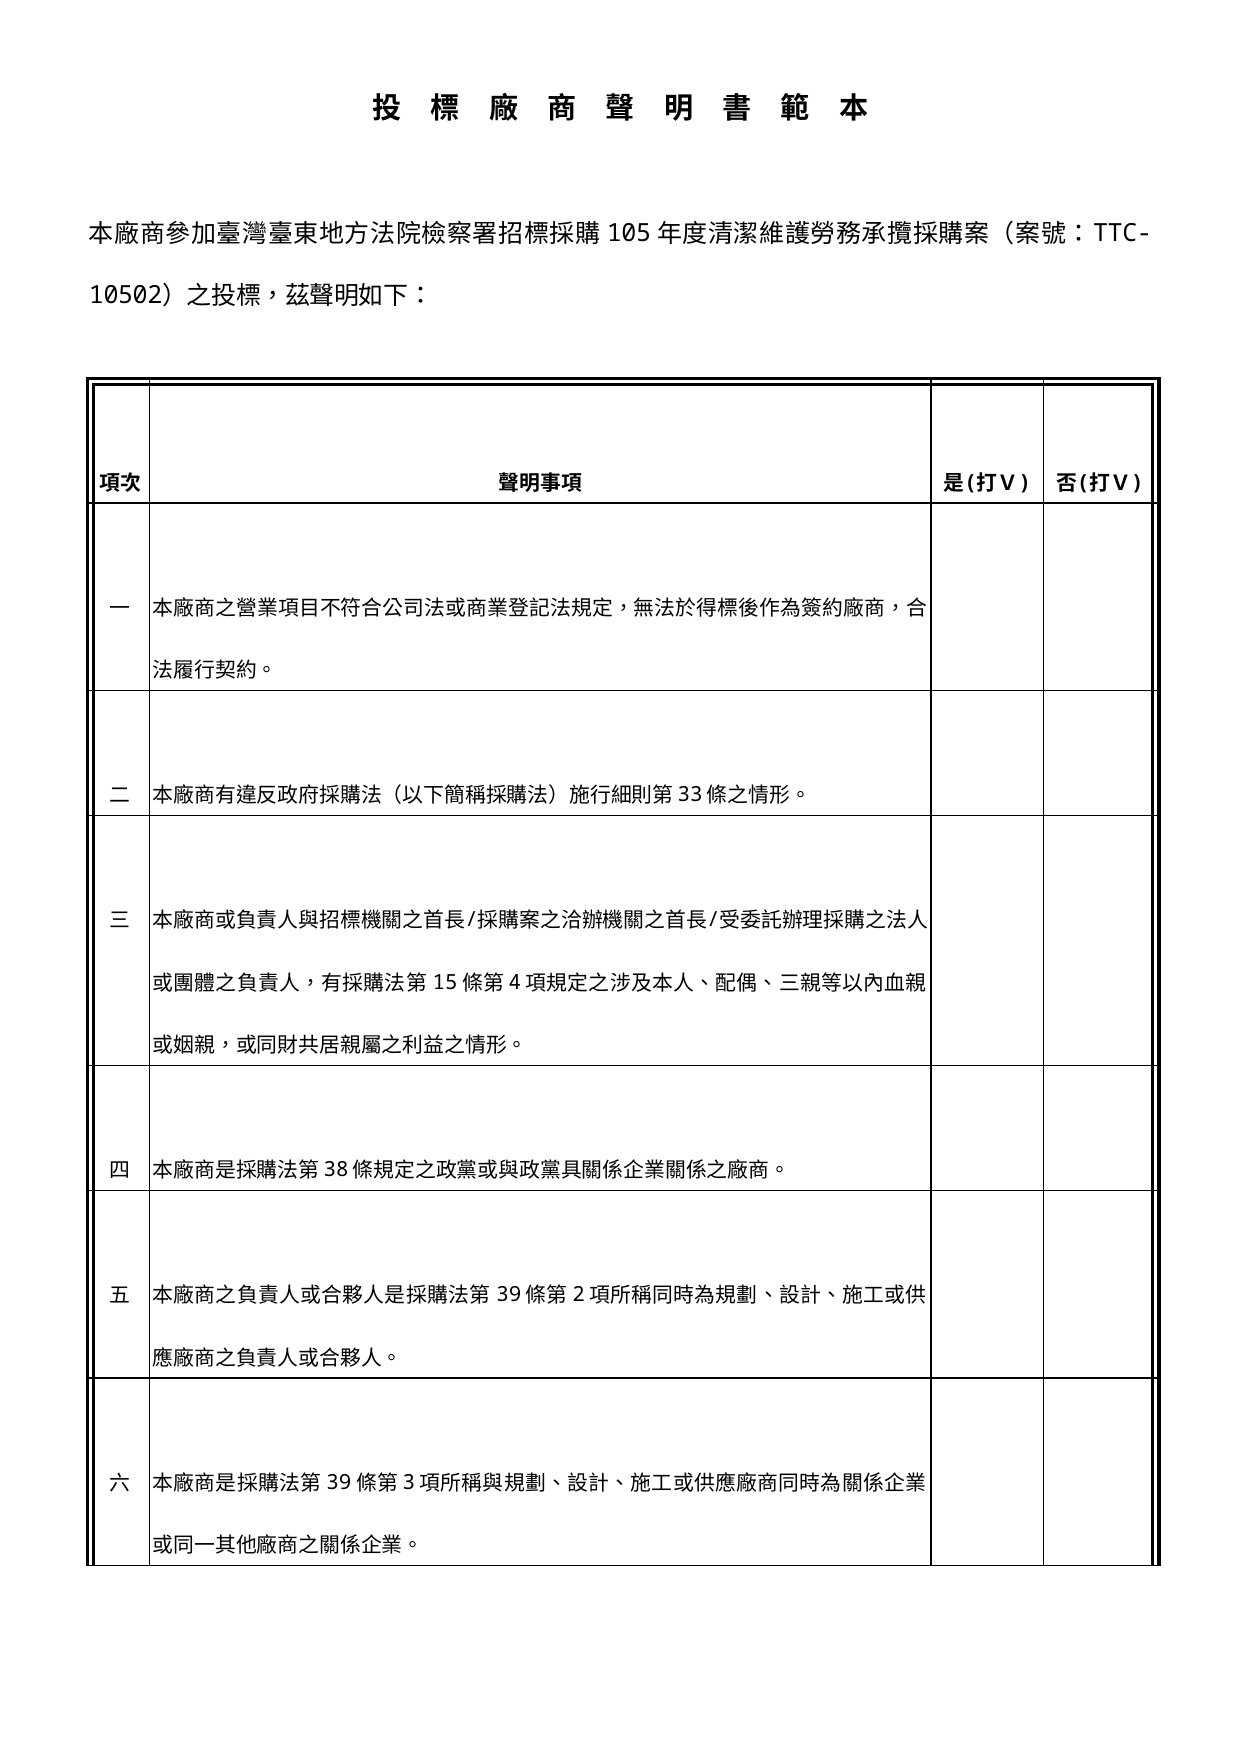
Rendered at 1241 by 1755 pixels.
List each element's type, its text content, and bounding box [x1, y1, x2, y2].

table_cell 本廠商是採購法第39條第3項所稱與規劃、設計、施工或供應廠商同時為關係企業或同一其他廠商之關係企業。 [150, 1379, 930, 1564]
table_cell [932, 1066, 1043, 1189]
table_cell [932, 1191, 1043, 1377]
table_cell [932, 691, 1043, 814]
table_cell [1044, 1066, 1151, 1189]
table_cell [932, 816, 1043, 1064]
text 投 標 廠 商 聲 明 書 範 本 [89, 64, 1152, 127]
table_header 否(打Ｖ) [1044, 380, 1156, 502]
table_cell 四 [95, 1066, 149, 1189]
table_cell [932, 1379, 1043, 1564]
table_cell [1044, 1191, 1151, 1377]
table_cell 一 [95, 504, 149, 689]
table_cell 二 [95, 691, 149, 814]
table_cell 本廠商之負責人或合夥人是採購法第39條第2項所稱同時為規劃、設計、施工或供應廠商之負責人或合夥人。 [150, 1191, 930, 1377]
table_cell [1044, 1379, 1151, 1564]
table_cell 三 [95, 816, 149, 1064]
table_cell 五 [95, 1191, 149, 1377]
text 本廠商參加臺灣臺東地方法院檢察署招標採購105年度清潔維護勞務承攬採購案（案號：TTC-10502）之投標，茲聲明如下： [89, 189, 1152, 314]
table_header 聲明事項 [150, 386, 930, 502]
table_cell 本廠商之營業項目不符合公司法或商業登記法規定，無法於得標後作為簽約廠商，合法履行契約。 [150, 504, 930, 689]
table_cell [1044, 816, 1151, 1064]
table_cell [1044, 504, 1151, 689]
table_cell 本廠商有違反政府採購法（以下簡稱採購法）施行細則第33條之情形。 [150, 691, 930, 814]
table_header 項次 [90, 380, 149, 502]
table_header 是(打Ｖ) [932, 386, 1043, 502]
table_cell [1044, 691, 1151, 814]
table_cell [932, 504, 1043, 689]
table_cell 本廠商是採購法第38條規定之政黨或與政黨具關係企業關係之廠商。 [150, 1066, 930, 1189]
table_cell 本廠商或負責人與招標機關之首長/採購案之洽辦機關之首長/受委託辦理採購之法人或團體之負責人，有採購法第15條第4項規定之涉及本人、配偶、三親等以內血親或姻親，或同財共居親屬之利益之情形。 [150, 816, 930, 1064]
table_cell 六 [95, 1379, 149, 1564]
